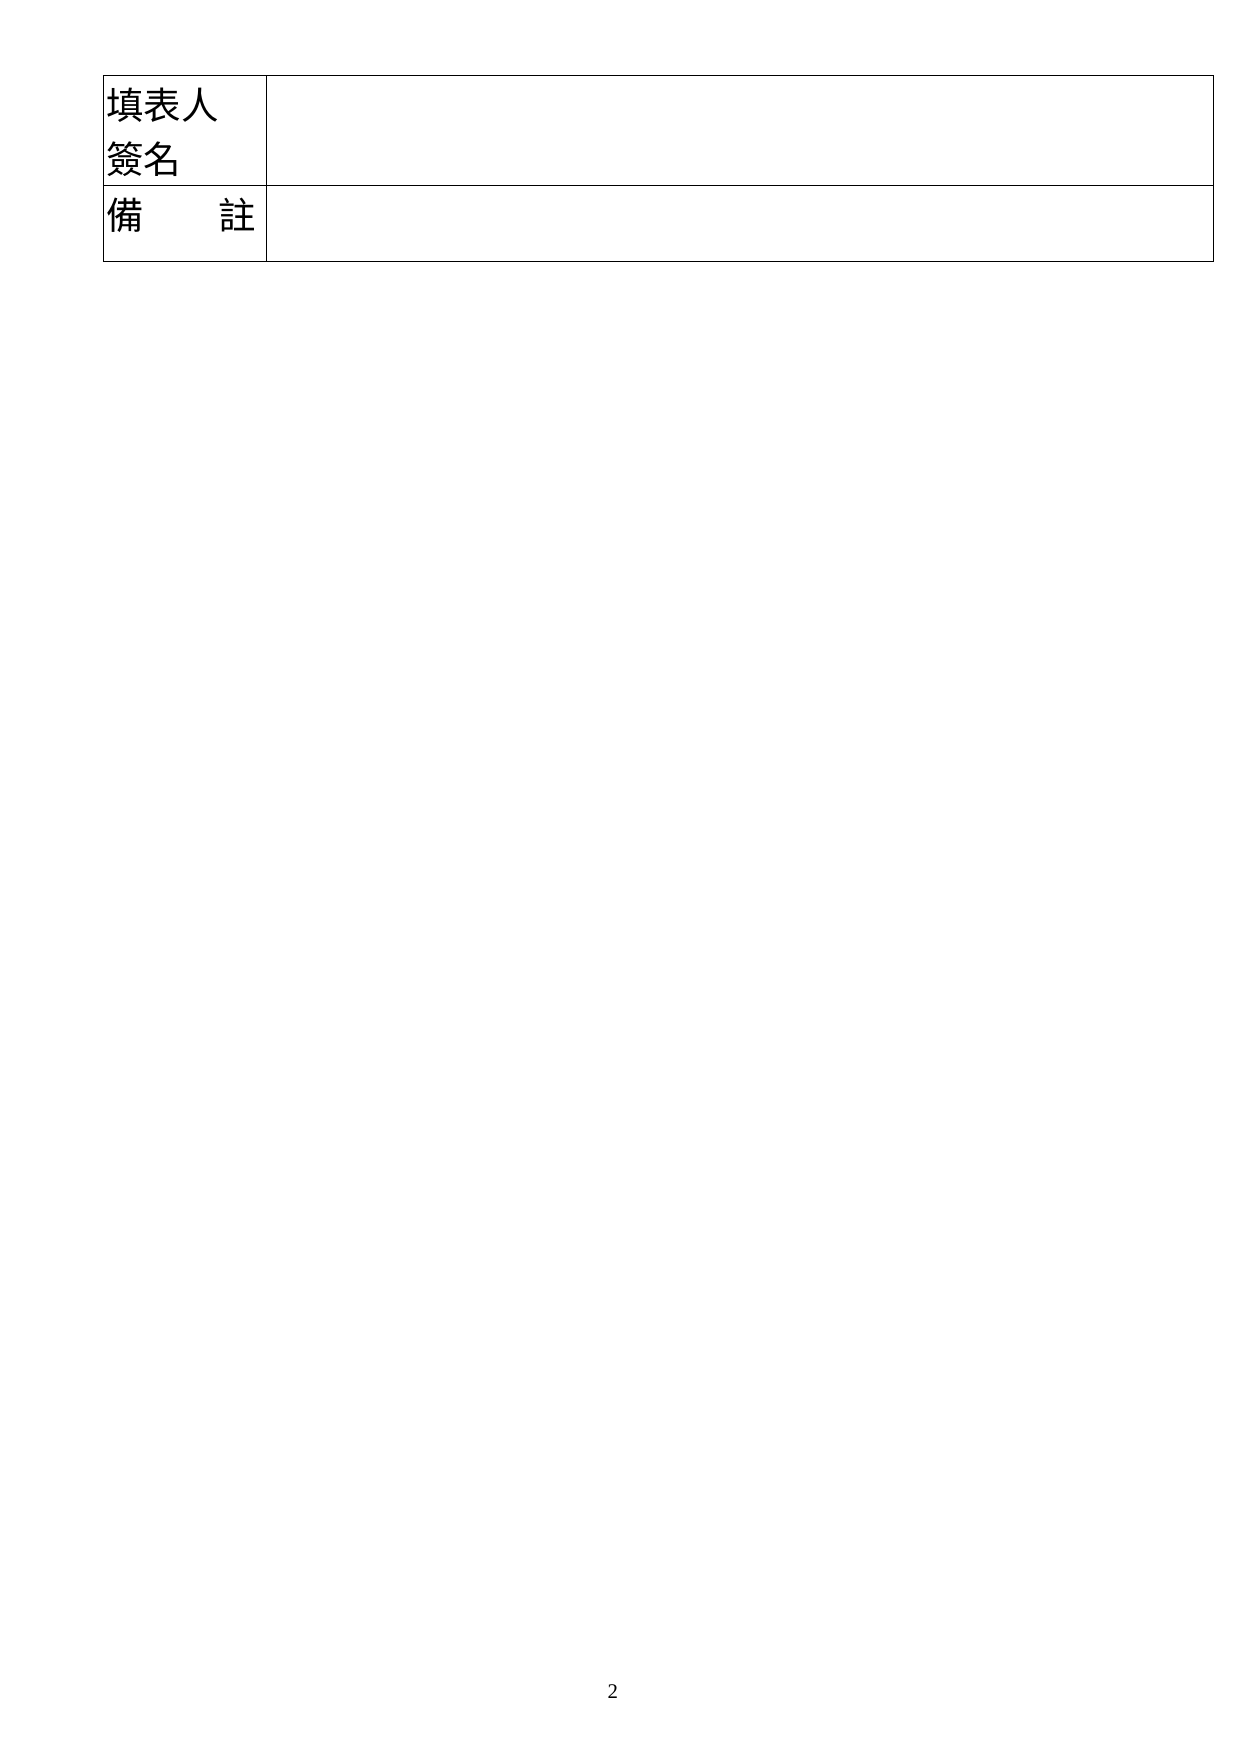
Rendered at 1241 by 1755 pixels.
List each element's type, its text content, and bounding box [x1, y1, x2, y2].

table_cell 備 註 [104, 186, 266, 261]
table_cell [267, 186, 1213, 261]
table_cell [267, 76, 1213, 184]
table_cell 填表人 簽名 [104, 76, 266, 184]
